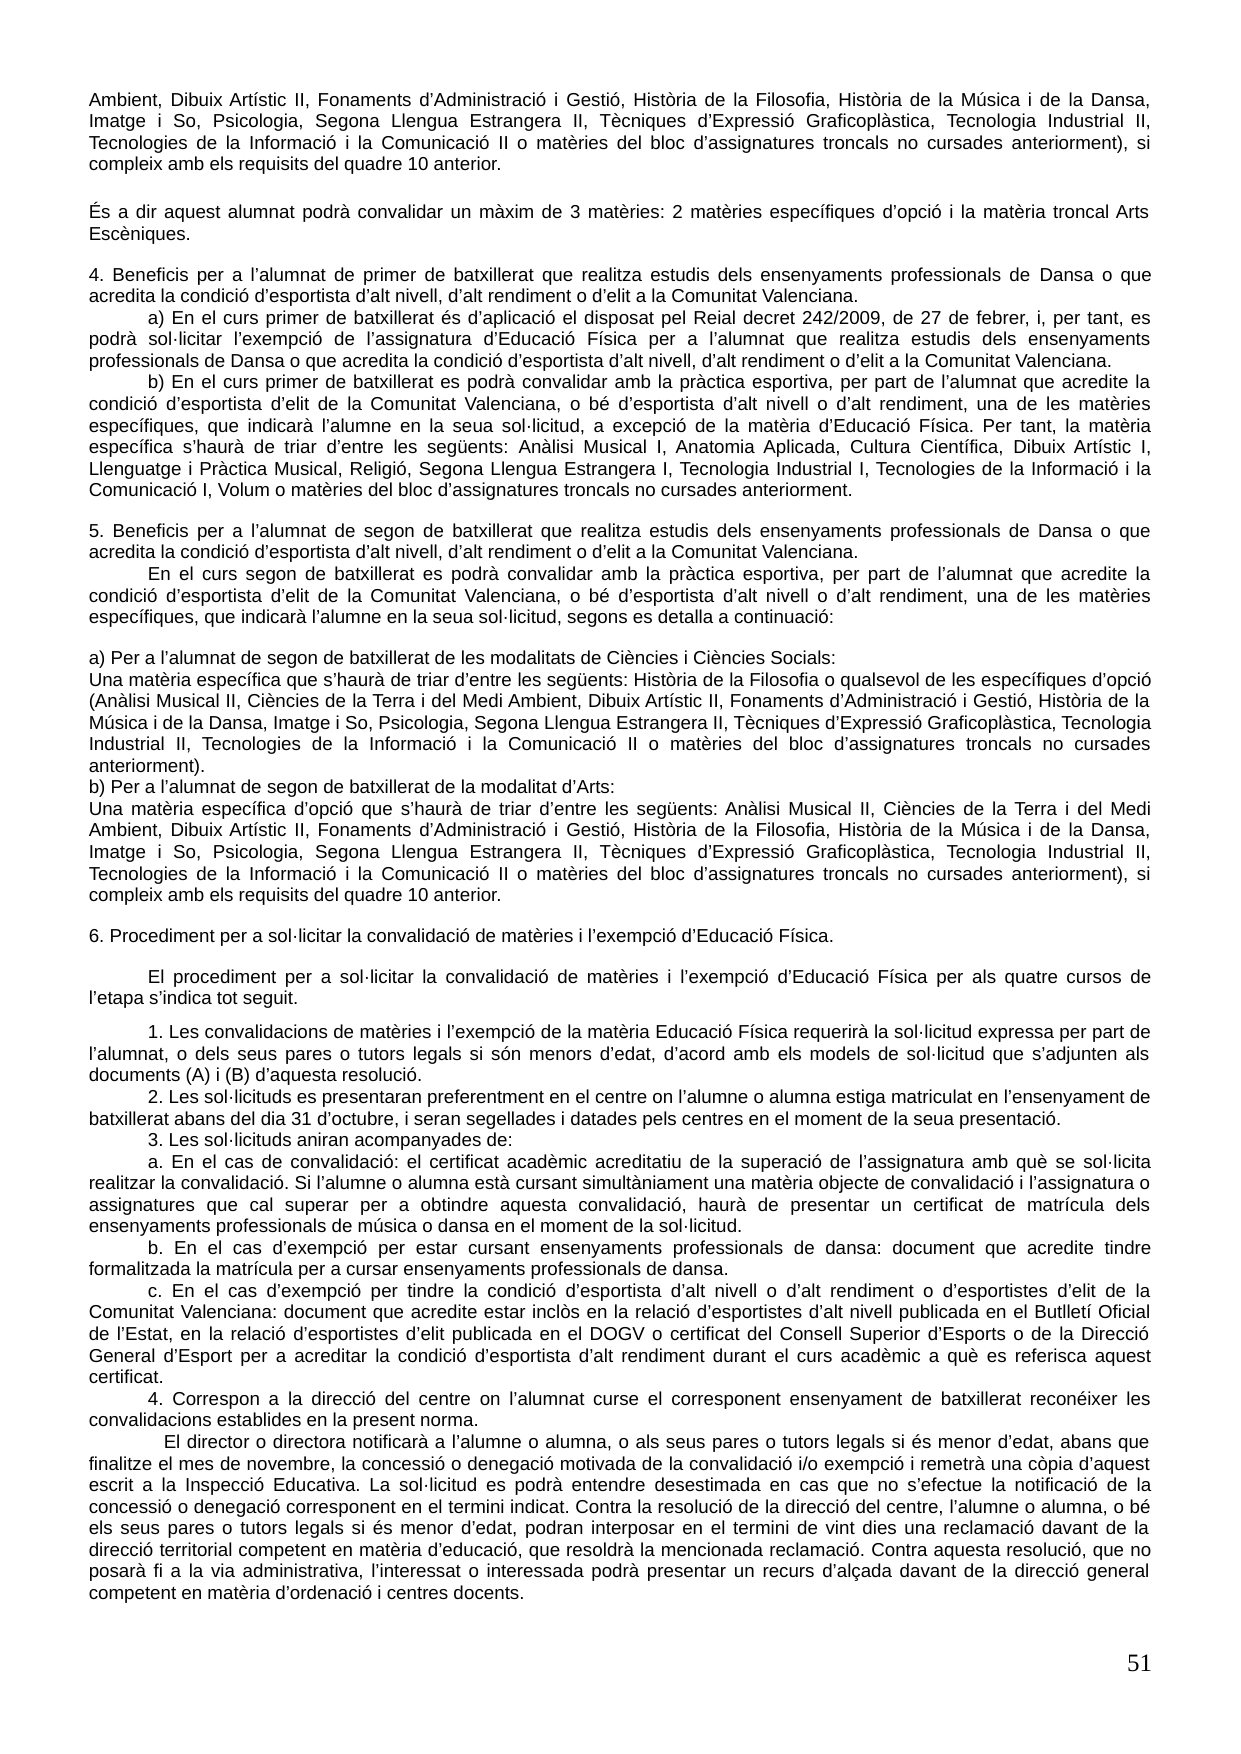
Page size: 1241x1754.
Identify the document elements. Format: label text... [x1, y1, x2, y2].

text b. En el cas d’exempció per estar cursant ensenyaments professionals de dansa: document que acredite tindre formalitzada la matrícula per a cursar ensenyaments professionals de dansa. [88, 1237, 1152, 1280]
text 5. Beneficis per a l’alumnat de segon de batxillerat que realitza estudis dels ensenyaments professionals de Dansa o que acredita la condició d’esportista d’alt nivell, d’alt rendiment o d’elit a la Comunitat Valenciana. [88, 520, 1152, 563]
text En el curs segon de batxillerat es podrà convalidar amb la pràctica esportiva, per part de l’alumnat que acredite la condició d’esportista d’elit de la Comunitat Valenciana, o bé d’esportista d’alt nivell o d’alt rendiment, una de les matèries específiques, que indicarà l’alumne en la seua sol·licitud, segons es detalla a continuació: [88, 563, 1152, 628]
text a. En el cas de convalidació: el certificat acadèmic acreditatiu de la superació de l’assignatura amb què se sol·licita realitzar la convalidació. Si l’alumne o alumna està cursant simultàniament una matèria objecte de convalidació i l’assignatura o assignatures que cal superar per a obtindre aquesta convalidació, haurà de presentar un certificat de matrícula dels ensenyaments professionals de música o dansa en el moment de la sol·licitud. [88, 1150, 1152, 1237]
text Una matèria específica que s’haurà de triar d’entre les següents: Història de la Filosofia o qualsevol de les específiques d’opció (Anàlisi Musical II, Ciències de la Terra i del Medi Ambient, Dibuix Artístic II, Fonaments d’Administració i Gestió, Història de la Música i de la Dansa, Imatge i So, Psicologia, Segona Llengua Estrangera II, Tècniques d’Expressió Graficoplàstica, Tecnologia Industrial II, Tecnologies de la Informació i la Comunicació II o matèries del bloc d’assignatures troncals no cursades anteriorment). [88, 668, 1152, 776]
text a) En el curs primer de batxillerat és d’aplicació el disposat pel Reial decret 242/2009, de 27 de febrer, i, per tant, es podrà sol·licitar l’exempció de l’assignatura d’Educació Física per a l’alumnat que realitza estudis dels ensenyaments professionals de Dansa o que acredita la condició d’esportista d’alt nivell, d’alt rendiment o d’elit a la Comunitat Valenciana. [88, 307, 1152, 371]
text El director o directora notificarà a l’alumne o alumna, o als seus pares o tutors legals si és menor d’edat, abans que finalitze el mes de novembre, la concessió o denegació motivada de la convalidació i/o exempció i remetrà una còpia d’aquest escrit a la Inspecció Educativa. La sol·licitud es podrà entendre desestimada en cas que no s’efectue la notificació de la concessió o denegació corresponent en el termini indicat. Contra la resolució de la direcció del centre, l’alumne o alumna, o bé els seus pares o tutors legals si és menor d’edat, podran interposar en el termini de vint dies una reclamació davant de la direcció territorial competent en matèria d’educació, que resoldrà la mencionada reclamació. Contra aquesta resolució, que no posarà fi a la via administrativa, l’interessat o interessada podrà presentar un recurs d’alçada davant de la direcció general competent en matèria d’ordenació i centres docents. [88, 1431, 1152, 1603]
text Una matèria específica d’opció que s’haurà de triar d’entre les següents: Anàlisi Musical II, Ciències de la Terra i del Medi Ambient, Dibuix Artístic II, Fonaments d’Administració i Gestió, Història de la Filosofia, Història de la Música i de la Dansa, Imatge i So, Psicologia, Segona Llengua Estrangera II, Tècniques d’Expressió Graficoplàstica, Tecnologia Industrial II, Tecnologies de la Informació i la Comunicació II o matèries del bloc d’assignatures troncals no cursades anteriorment), si compleix amb els requisits del quadre 10 anterior. [88, 798, 1152, 906]
text 2. Les sol·licituds es presentaran preferentment en el centre on l’alumne o alumna estiga matriculat en l’ensenyament de batxillerat abans del dia 31 d’octubre, i seran segellades i datades pels centres en el moment de la seua presentació. [88, 1086, 1152, 1129]
text El procediment per a sol·licitar la convalidació de matèries i l’exempció d’Educació Física per als quatre cursos de l’etapa s’indica tot seguit. [88, 965, 1152, 1008]
text 4. Correspon a la direcció del centre on l’alumnat curse el corresponent ensenyament de batxillerat reconéixer les convalidacions establides en la present norma. [88, 1388, 1152, 1431]
text És a dir aquest alumnat podrà convalidar un màxim de 3 matèries: 2 matèries específiques d’opció i la matèria troncal Arts Escèniques. [88, 201, 1152, 244]
text 4. Beneficis per a l’alumnat de primer de batxillerat que realitza estudis dels ensenyaments professionals de Dansa o que acredita la condició d’esportista d’alt nivell, d’alt rendiment o d’elit a la Comunitat Valenciana. [88, 263, 1152, 307]
text b) Per a l’alumnat de segon de batxillerat de la modalitat d’Arts: [88, 776, 1152, 798]
text 3. Les sol·licituds aniran acompanyades de: [88, 1129, 1152, 1150]
text Ambient, Dibuix Artístic II, Fonaments d’Administració i Gestió, Història de la Filosofia, Història de la Música i de la Dansa, Imatge i So, Psicologia, Segona Llengua Estrangera II, Tècniques d’Expressió Graficoplàstica, Tecnologia Industrial II, Tecnologies de la Informació i la Comunicació II o matèries del bloc d’assignatures troncals no cursades anteriorment), si compleix amb els requisits del quadre 10 anterior. [88, 88, 1152, 175]
text 1. Les convalidacions de matèries i l’exempció de la matèria Educació Física requerirà la sol·licitud expressa per part de l’alumnat, o dels seus pares o tutors legals si són menors d’edat, d’acord amb els models de sol·licitud que s’adjunten als documents (A) i (B) d’aquesta resolució. [88, 1021, 1152, 1086]
text b) En el curs primer de batxillerat es podrà convalidar amb la pràctica esportiva, per part de l’alumnat que acredite la condició d’esportista d’elit de la Comunitat Valenciana, o bé d’esportista d’alt nivell o d’alt rendiment, una de les matèries específiques, que indicarà l’alumne en la seua sol·licitud, a excepció de la matèria d’Educació Física. Per tant, la matèria específica s’haurà de triar d’entre les següents: Anàlisi Musical I, Anatomia Aplicada, Cultura Científica, Dibuix Artístic I, Llenguatge i Pràctica Musical, Religió, Segona Llengua Estrangera I, Tecnologia Industrial I, Tecnologies de la Informació i la Comunicació I, Volum o matèries del bloc d’assignatures troncals no cursades anteriorment. [88, 371, 1152, 501]
text 6. Procediment per a sol·licitar la convalidació de matèries i l’exempció d’Educació Física. [88, 925, 1152, 946]
text a) Per a l’alumnat de segon de batxillerat de les modalitats de Ciències i Ciències Socials: [88, 647, 1152, 668]
text c. En el cas d’exempció per tindre la condició d’esportista d’alt nivell o d’alt rendiment o d’esportistes d’elit de la Comunitat Valenciana: document que acredite estar inclòs en la relació d’esportistes d’alt nivell publicada en el Butlletí Oficial de l’Estat, en la relació d’esportistes d’elit publicada en el DOGV o certificat del Consell Superior d’Esports o de la Direcció General d’Esport per a acreditar la condició d’esportista d’alt rendiment durant el curs acadèmic a què es referisca aquest certificat. [88, 1280, 1152, 1388]
